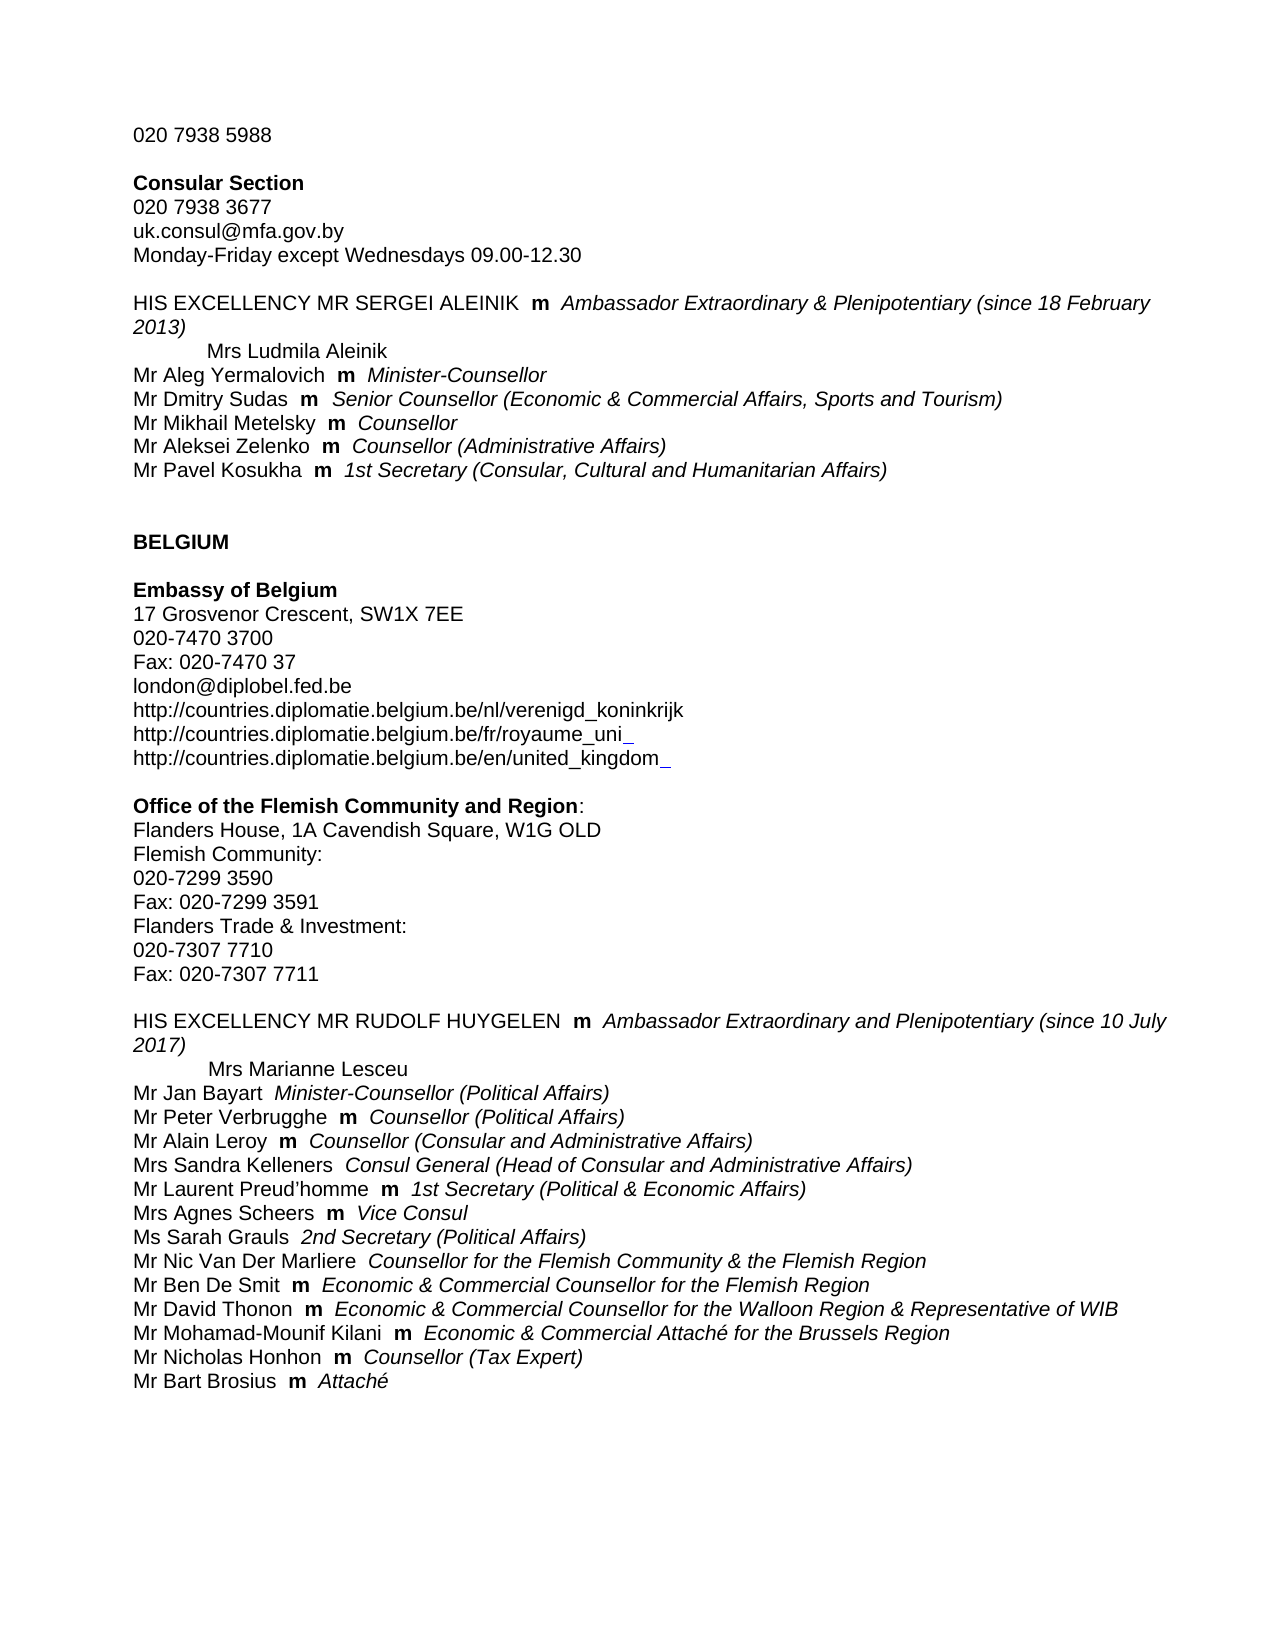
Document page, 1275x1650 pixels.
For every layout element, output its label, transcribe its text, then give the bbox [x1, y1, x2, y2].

text Consular Section [133, 171, 1181, 195]
text Mr Mikhail Metelsky m Counsellor [133, 410, 1181, 434]
text Mr Peter Verbrugghe m Counsellor (Political Affairs) [133, 1105, 1181, 1129]
text Mr Jan Bayart Minister-Counsellor (Political Affairs) [133, 1081, 1181, 1105]
text Ms Sarah Grauls 2nd Secretary (Political Affairs) [133, 1225, 1181, 1249]
text BELGIUM [133, 530, 1181, 554]
text 020-7307 7710 [133, 937, 1181, 961]
text Mrs Agnes Scheers m Vice Consul [133, 1201, 1181, 1225]
text Monday-Friday except Wednesdays 09.00-12.30 [133, 243, 1181, 267]
text Mr Ben De Smit m Economic & Commercial Counsellor for the Flemish Region [133, 1273, 1181, 1297]
text Mrs Sandra Kelleners Consul General (Head of Consular and Administrative Affairs) [133, 1153, 1181, 1177]
text Mr David Thonon m Economic & Commercial Counsellor for the Walloon Region & Representative of WIB [133, 1297, 1181, 1321]
text Fax: 020-7307 7711 [133, 961, 1181, 985]
text Fax: 020-7299 3591 [133, 889, 1181, 913]
text Office of the Flemish Community and Region: [133, 794, 1181, 818]
text Flanders House, 1A Cavendish Square, W1G OLD [133, 818, 1181, 842]
text london@diplobel.fed.be [133, 674, 1181, 698]
text Mr Nicholas Honhon m Counsellor (Tax Expert) [133, 1345, 1181, 1369]
text HIS EXCELLENCY MR SERGEI ALEINIK m Ambassador Extraordinary & Plenipotentiary (since 18 February 2013) [133, 291, 1181, 338]
text Fax: 020-7470 37 [133, 650, 1181, 674]
text 020-7470 3700 [133, 626, 1181, 650]
text Flemish Community: [133, 842, 1181, 866]
text uk.consul@mfa.gov.by [133, 219, 1181, 243]
text 17 Grosvenor Crescent, SW1X 7EE [133, 602, 1181, 626]
text Mr Pavel Kosukha m 1st Secretary (Consular, Cultural and Humanitarian Affairs) [133, 458, 1181, 482]
text Mr Aleg Yermalovich m Minister-Counsellor [133, 362, 1181, 386]
text Mr Alain Leroy m Counsellor (Consular and Administrative Affairs) [133, 1129, 1181, 1153]
text Flanders Trade & Investment: [133, 913, 1181, 937]
text http://countries.diplomatie.belgium.be/nl/verenigd_koninkrijk [133, 698, 1181, 722]
text 020 7938 3677 [133, 195, 1181, 219]
text Mr Aleksei Zelenko m Counsellor (Administrative Affairs) [133, 434, 1181, 458]
text Mr Laurent Preud’homme m 1st Secretary (Political & Economic Affairs) [133, 1177, 1181, 1201]
text Mrs Ludmila Aleinik [133, 338, 1181, 362]
text 020-7299 3590 [133, 866, 1181, 889]
text Mr Bart Brosius m Attaché [133, 1369, 1181, 1393]
text http://countries.diplomatie.belgium.be/fr/royaume_uni [133, 722, 1181, 746]
text Mr Nic Van Der Marliere Counsellor for the Flemish Community & the Flemish Region [133, 1249, 1181, 1273]
text Embassy of Belgium [133, 578, 1181, 602]
text HIS EXCELLENCY MR RUDOLF HUYGELEN m Ambassador Extraordinary and Plenipotentiary (since 10 July 2017) [133, 1009, 1181, 1057]
text Mr Mohamad-Mounif Kilani m Economic & Commercial Attaché for the Brussels Region [133, 1321, 1181, 1345]
text Mrs Marianne Lesceu [133, 1057, 1181, 1081]
text http://countries.diplomatie.belgium.be/en/united_kingdom [133, 746, 1181, 770]
text 020 7938 5988 [133, 123, 1181, 147]
text Mr Dmitry Sudas m Senior Counsellor (Economic & Commercial Affairs, Sports and Tourism) [133, 386, 1181, 410]
